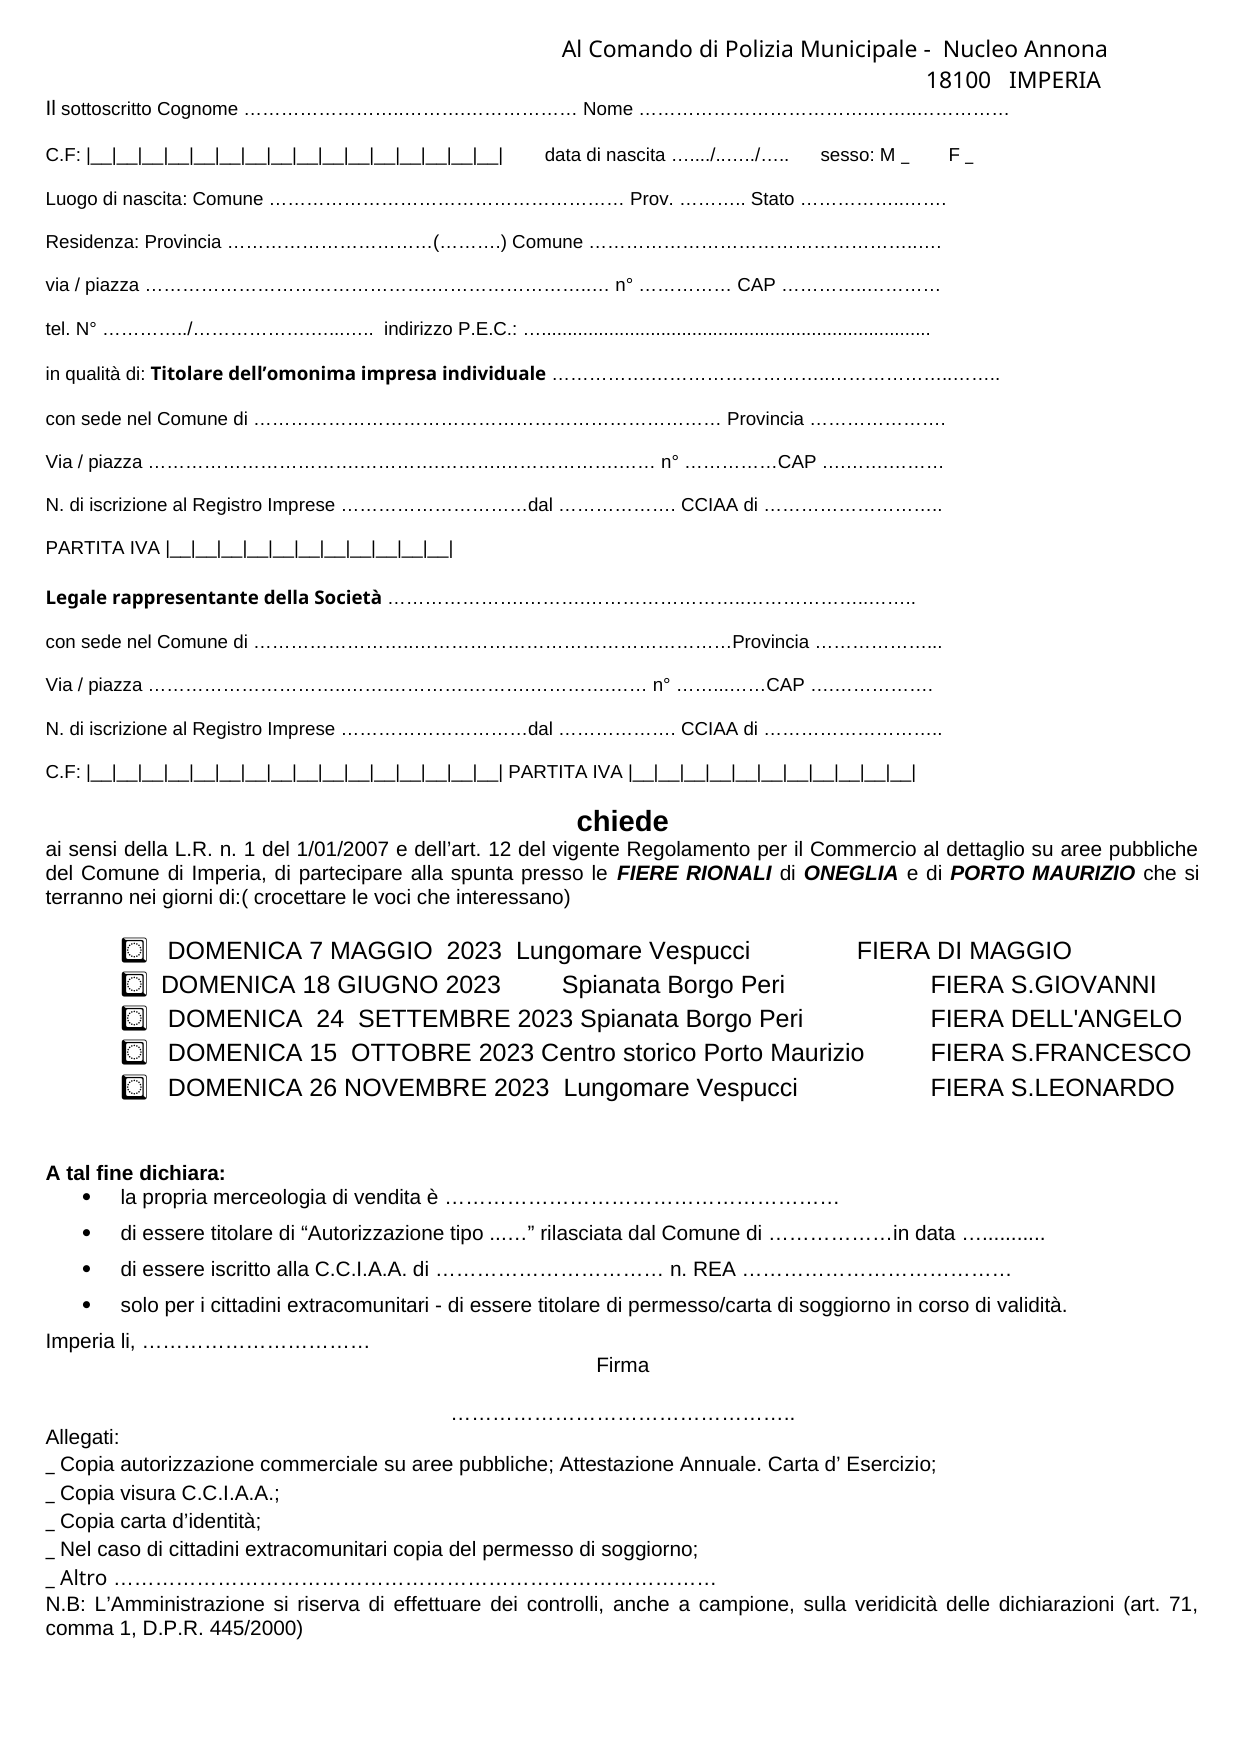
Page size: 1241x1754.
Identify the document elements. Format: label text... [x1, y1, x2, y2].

text N.B: L’Amministrazione si riserva di effettuare dei controlli, anche a campione, sulla veridicità delle dichiarazioni (art. 71, comma 1, D.P.R. 445/2000) [45, 1591, 1200, 1639]
text Al Comando di Polizia Municipale - Nucleo Annona [45, 33, 1200, 64]
text _ Copia visura C.C.I.A.A.; [45, 1478, 1200, 1506]
list solo per i cittadini extracomunitari - di essere titolare di permesso/carta di soggiorno in corso di validità. [83, 1293, 1200, 1317]
text C.F: |__|__|__|__|__|__|__|__|__|__|__|__|__|__|__|__| data di nascita …..../..…../….. sesso: M _ F _ [45, 141, 1200, 166]
text N. di iscrizione al Registro Imprese …………………………dal ………………. CCIAA di ……………………….. [45, 717, 1200, 739]
text Imperia li, …………………………… [45, 1329, 1200, 1353]
text tel. N° …………../……………….…...….. indirizzo P.E.C.: …........................................................................... [45, 317, 1200, 339]
text Residenza: Provincia ……………………………(……….) Comune ……………………………………………..…. [45, 231, 1200, 253]
text _ Nel caso di cittadini extracomunitari copia del permesso di soggiorno; [45, 1534, 1200, 1563]
text Via / piazza …………………………….………….……….……………….…… n° ……………CAP ….…….……… [45, 451, 1200, 472]
text Allegati: [45, 1425, 1200, 1449]
text ai sensi della L.R. n. 1 del 1/01/2007 e dell’art. 12 del vigente Regolamento per il Commercio al dettaglio su aree pubbliche del Comune di Imperia, di partecipare alla spunta presso le FIERE RIONALI di ONEGLIA e di PORTO MAURIZIO che si terranno nei giorni di:( crocettare le voci che interessano) [45, 837, 1200, 909]
list di essere iscritto alla C.C.I.A.A. di …………………………… n. REA ………………………………… [83, 1257, 1200, 1281]
list ⃣ DOMENICA 7 MAGGIO 2023 Lungomare Vespucci FIERA DI MAGGIO [83, 933, 1200, 967]
text PARTITA IVA |__|__|__|__|__|__|__|__|__|__|__| [45, 537, 1200, 558]
text _ Copia autorizzazione commerciale su aree pubbliche; Attestazione Annuale. Carta d’ Esercizio; [45, 1449, 1200, 1478]
list ⃣ DOMENICA 24 SETTEMBRE 2023 Spianata Borgo Peri FIERA DELL'ANGELO [83, 1001, 1200, 1035]
list la propria merceologia di vendita è ………………………………………………… [83, 1185, 1200, 1209]
text Legale rappresentante della Società ………………….……….……………………..………………..…….. [45, 584, 1200, 609]
text chiede [45, 803, 1200, 837]
text 18100 IMPERIA [45, 64, 1200, 95]
text in qualità di: Titolare dell’omonima impresa individuale …………….………………………..………………..…….. [45, 360, 1200, 386]
text A tal fine dichiara: [45, 1161, 1200, 1185]
text con sede nel Comune di ……………………..……………………………………………Provincia ………………... [45, 631, 1200, 653]
text con sede nel Comune di ………………………………………………………………… Provincia …………………. [45, 407, 1200, 429]
list ⃣ DOMENICA 18 GIUGNO 2023 Spianata Borgo Peri FIERA S.GIOVANNI [83, 967, 1200, 1001]
text _ Altro …………………………………………………………………………… [45, 1563, 1200, 1591]
list ⃣ DOMENICA 26 NOVEMBRE 2023 Lungomare Vespucci FIERA S.LEONARDO [83, 1069, 1200, 1103]
text ………………………………………….. [45, 1401, 1200, 1425]
text C.F: |__|__|__|__|__|__|__|__|__|__|__|__|__|__|__|__| PARTITA IVA |__|__|__|__|__|__|__|__|__|__|__| [45, 760, 1200, 782]
text Luogo di nascita: Comune ………………………………………………… Prov. ……….. Stato ……………..……. [45, 188, 1200, 209]
text Via / piazza …………………………..…….………….……….………….…… n° ……...……CAP ….……………. [45, 674, 1200, 696]
text _ Copia carta d’identità; [45, 1506, 1200, 1534]
list ⃣ DOMENICA 15 OTTOBRE 2023 Centro storico Porto Maurizio FIERA S.FRANCESCO [83, 1035, 1200, 1069]
text Firma [45, 1353, 1200, 1377]
text Il sottoscritto Cognome ……………………..……….……………… Nome ……………………………….……..…………… [45, 95, 1200, 119]
text N. di iscrizione al Registro Imprese …………………………dal ………………. CCIAA di ……………………….. [45, 494, 1200, 515]
list di essere titolare di “Autorizzazione tipo ...…” rilasciata dal Comune di ………………in data …........... [83, 1221, 1200, 1245]
text via / piazza ……………………………………….……………………..… n° …………… CAP …………..………… [45, 274, 1200, 296]
